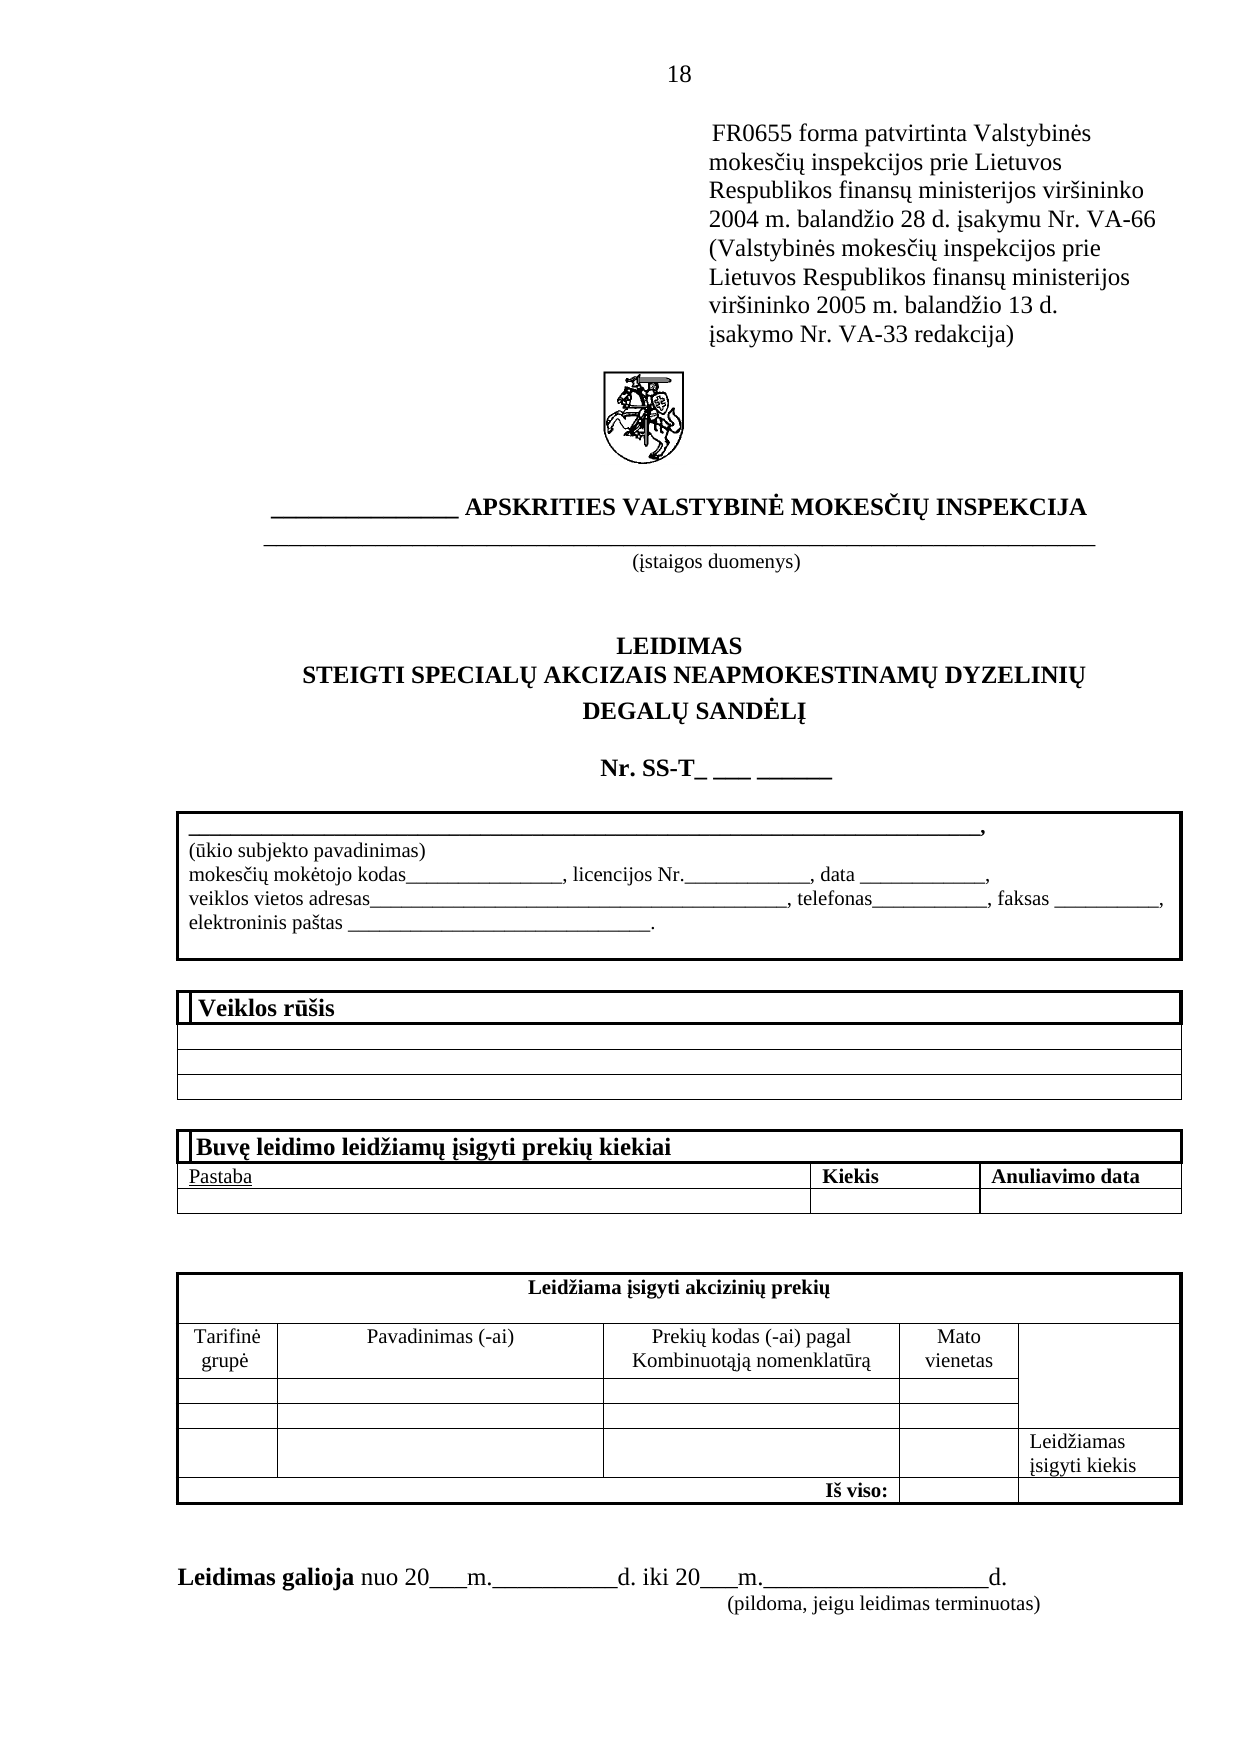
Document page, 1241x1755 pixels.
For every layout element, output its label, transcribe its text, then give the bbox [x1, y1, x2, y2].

table_cell Tarifinė grupė [179, 1324, 277, 1377]
table_cell [604, 1379, 899, 1402]
text Nr. SS-T_ ___ ______ [177, 753, 1181, 782]
table_header Veiklos rūšis [192, 993, 1179, 1022]
text (pildoma, jeigu leidimas terminuotas) [177, 1591, 1181, 1615]
table_cell [604, 1404, 899, 1428]
table_header ____________________________________________________________________________, (ūkio subjekto pavadinimas) mokesčių mokėtojo kodas_______________, licencijos Nr.____________, data ____________, veiklos vietos adresas________________________________________, telefonas___________, faksas __________, elektroninis paštas _____________________________. [179, 814, 1179, 958]
table_header Leidžiama įsigyti akcizinių prekių [179, 1275, 1179, 1323]
table_cell [900, 1404, 1018, 1428]
table_cell Prekių kodas (-ai) pagal Kombinuotąją nomenklatūrą [604, 1324, 899, 1377]
table_cell [178, 1075, 1181, 1099]
table_cell [981, 1189, 1181, 1213]
table_cell [900, 1478, 1018, 1502]
table_cell Anuliavimo data [981, 1164, 1181, 1188]
table_cell [179, 1429, 277, 1477]
table_cell [178, 1050, 1181, 1074]
text Lietuvos Respublikos finansų ministerijos [177, 262, 1181, 291]
text DEGALŲ SANDĖLĮ [177, 696, 1181, 724]
table_header Buvę leidimo leidžiamų įsigyti prekių kiekiai [192, 1132, 1180, 1161]
table_cell [604, 1429, 899, 1477]
table_cell [900, 1429, 1018, 1477]
table_cell Leidžiamas įsigyti kiekis [1019, 1429, 1179, 1477]
text STEIGTI SPECIALŲ AKCIZAIS NEAPMOKESTINAMŲ DYZELINIŲ [177, 660, 1240, 699]
table_cell [900, 1379, 1018, 1402]
table_cell [278, 1404, 603, 1428]
table_cell Kiekis [811, 1164, 979, 1188]
text (Valstybinės mokesčių inspekcijos prie [177, 233, 1181, 262]
text (įstaigos duomenys) [177, 549, 1181, 573]
table_cell [1019, 1478, 1179, 1502]
text LEIDIMAS [177, 631, 1181, 660]
text FR0655 forma patvirtinta Valstybinės mokesčių inspekcijos prie Lietuvos Respublikos finansų ministerijos viršininko 2004 m. balandžio 28 d. įsakymu Nr. VA-66 [709, 118, 1181, 233]
table_cell [278, 1379, 603, 1402]
text viršininko 2005 m. balandžio 13 d. [177, 291, 1181, 319]
table_cell Iš viso: [179, 1478, 899, 1502]
table_cell [179, 1379, 277, 1402]
table_cell [178, 1025, 1181, 1049]
table_cell [1019, 1324, 1179, 1428]
table_cell [811, 1189, 979, 1213]
table_cell [278, 1429, 603, 1477]
text įsakymo Nr. VA-33 redakcija) [177, 319, 1181, 348]
table_cell Pavadinimas (-ai) [278, 1324, 603, 1377]
text _______________ APSKRITIES VALSTYBINĖ MOKESČIŲ INSPEKCIJA [177, 492, 1181, 521]
table_cell Mato vienetas [900, 1324, 1018, 1377]
table_cell [179, 1404, 277, 1428]
table_cell [178, 1189, 810, 1213]
text Leidimas galioja nuo 20___m.__________d. iki 20___m.__________________d. [177, 1562, 1181, 1591]
table_cell Pastaba [178, 1164, 810, 1188]
table_header [179, 993, 189, 1022]
